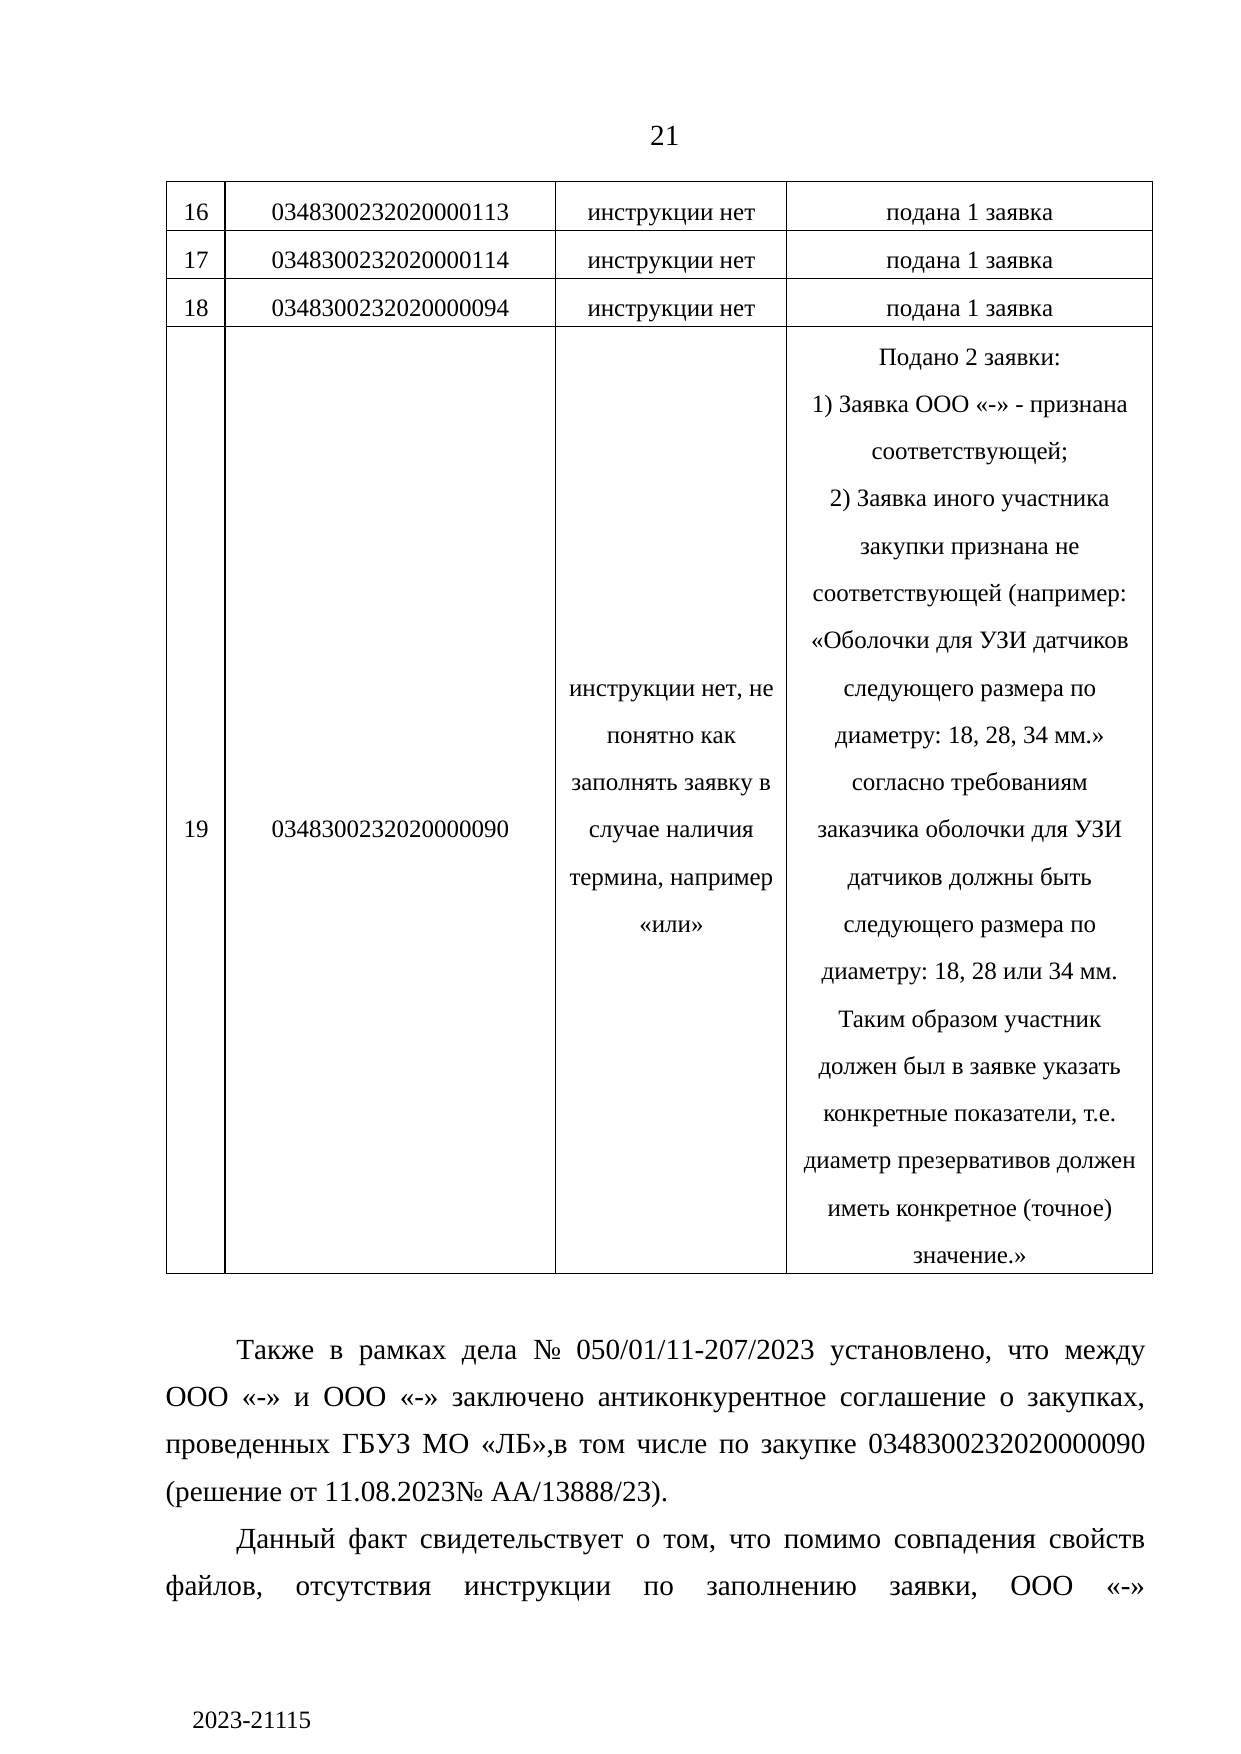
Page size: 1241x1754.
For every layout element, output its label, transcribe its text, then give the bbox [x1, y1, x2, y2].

table_cell инструкции нет, не понятно как заполнять заявку в случае наличия термина, например «или» [556, 327, 786, 1273]
text Также в рамках дела № 050/01/11-207/2023 установлено, что между ООО «-» и ООО «-» заключено антиконкурентное соглашение о закупках, проведенных ГБУЗ МО «ЛБ»,в том числе по закупке 0348300232020000090 (решение от 11.08.2023№ АА/13888/23). [165, 1321, 1146, 1511]
table_cell Подано 2 заявки: 1) Заявка ООО «-» - признана соответствующей; 2) Заявка иного участника закупки признана не соответствующей (например: «Оболочки для УЗИ датчиков следующего размера по диаметру: 18, 28, 34 мм.» согласно требованиям заказчика оболочки для УЗИ датчиков должны быть следующего размера по диаметру: 18, 28 или 34 мм. Таким образом участник должен был в заявке указать конкретные показатели, т.е. диаметр презервативов должен иметь конкретное (точное) значение.» [787, 327, 1152, 1273]
table_cell инструкции нет [556, 279, 786, 326]
table_cell 16 [167, 182, 224, 229]
table_cell инструкции нет [556, 182, 786, 229]
table_cell инструкции нет [556, 231, 786, 278]
table_cell 0348300232020000113 [226, 182, 555, 229]
table_cell 0348300232020000094 [226, 279, 555, 326]
table_cell 17 [167, 231, 224, 278]
table_cell подана 1 заявка [787, 279, 1152, 326]
table_cell 0348300232020000114 [226, 231, 555, 278]
table_cell подана 1 заявка [787, 182, 1152, 229]
table_cell подана 1 заявка [787, 231, 1152, 278]
text Данный факт свидетельствует о том, что помимо совпадения свойств файлов, отсутствия инструкции по заполнению заявки, ООО «-» [165, 1511, 1146, 1605]
table_cell 0348300232020000090 [226, 327, 555, 1273]
table_cell 18 [167, 279, 224, 326]
table_cell 19 [167, 327, 224, 1273]
